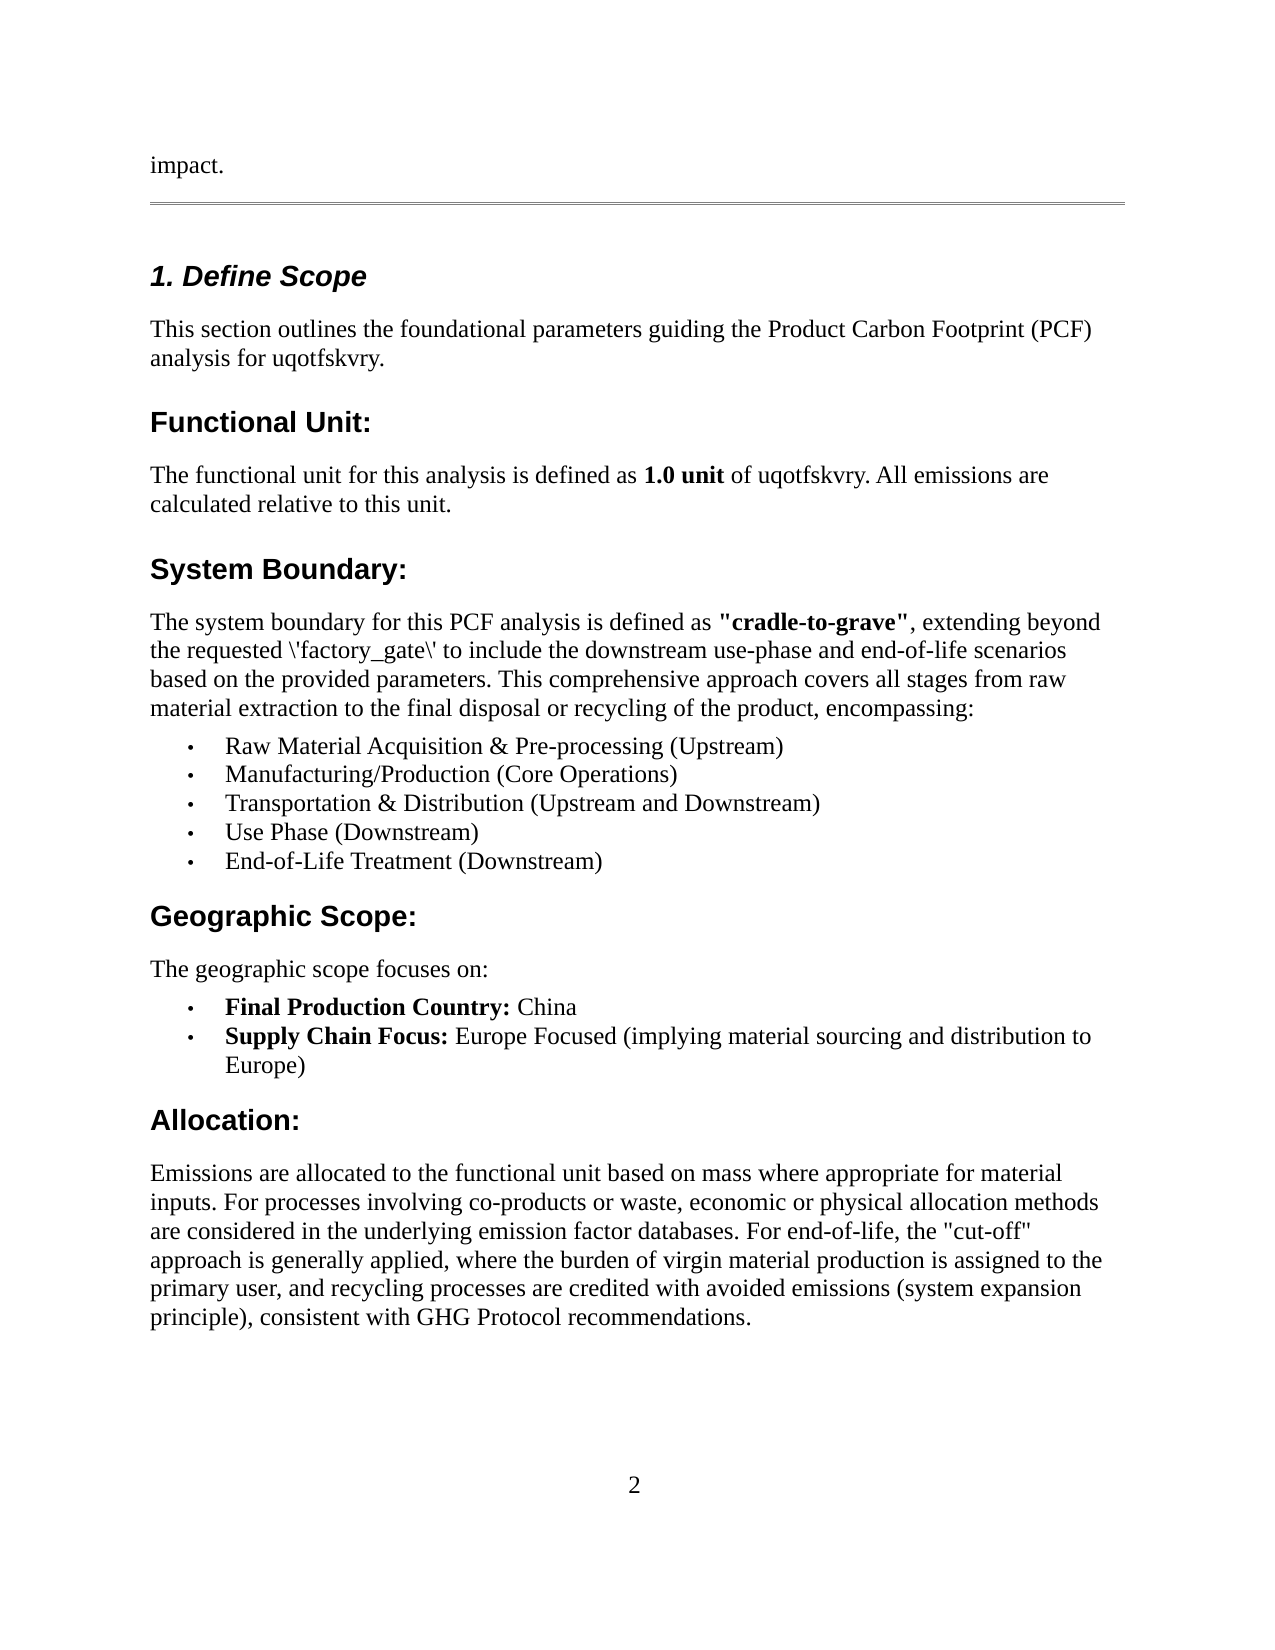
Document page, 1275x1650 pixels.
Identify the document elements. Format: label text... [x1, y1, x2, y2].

subtitle Functional Unit: [150, 405, 1125, 439]
text The geographic scope focuses on: [150, 954, 1125, 983]
list Raw Material Acquisition & Pre-processing (Upstream) [187, 731, 1125, 759]
list Supply Chain Focus: Europe Focused (implying material sourcing and distribution to Europe) [187, 1021, 1125, 1078]
text The functional unit for this analysis is defined as 1.0 unit of uqotfskvry. All emissions are calculated relative to this unit. [150, 460, 1125, 518]
subtitle 1. Define Scope [150, 259, 1125, 292]
text The system boundary for this PCF analysis is defined as "cradle-to-grave", extending beyond the requested \'factory_gate\' to include the downstream use-phase and end-of-life scenarios based on the provided parameters. This comprehensive approach covers all stages from raw material extraction to the final disposal or recycling of the product, encompassing: [150, 607, 1125, 722]
list Transportation & Distribution (Upstream and Downstream) [187, 788, 1125, 817]
subtitle Geographic Scope: [150, 899, 1125, 933]
text impact. [150, 150, 1125, 179]
list Manufacturing/Production (Core Operations) [187, 759, 1125, 788]
text Emissions are allocated to the functional unit based on mass where appropriate for material inputs. For processes involving co-products or waste, economic or physical allocation methods are considered in the underlying emission factor databases. For end-of-life, the "cut-off" approach is generally applied, where the burden of virgin material production is assigned to the primary user, and recycling processes are credited with avoided emissions (system expansion principle), consistent with GHG Protocol recommendations. [150, 1158, 1125, 1331]
text This section outlines the foundational parameters guiding the Product Carbon Footprint (PCF) analysis for uqotfskvry. [150, 314, 1125, 371]
list Use Phase (Downstream) [187, 817, 1125, 846]
list Final Production Country: China [187, 992, 1125, 1021]
list End-of-Life Treatment (Downstream) [187, 846, 1125, 874]
subtitle System Boundary: [150, 552, 1125, 585]
subtitle Allocation: [150, 1103, 1125, 1137]
